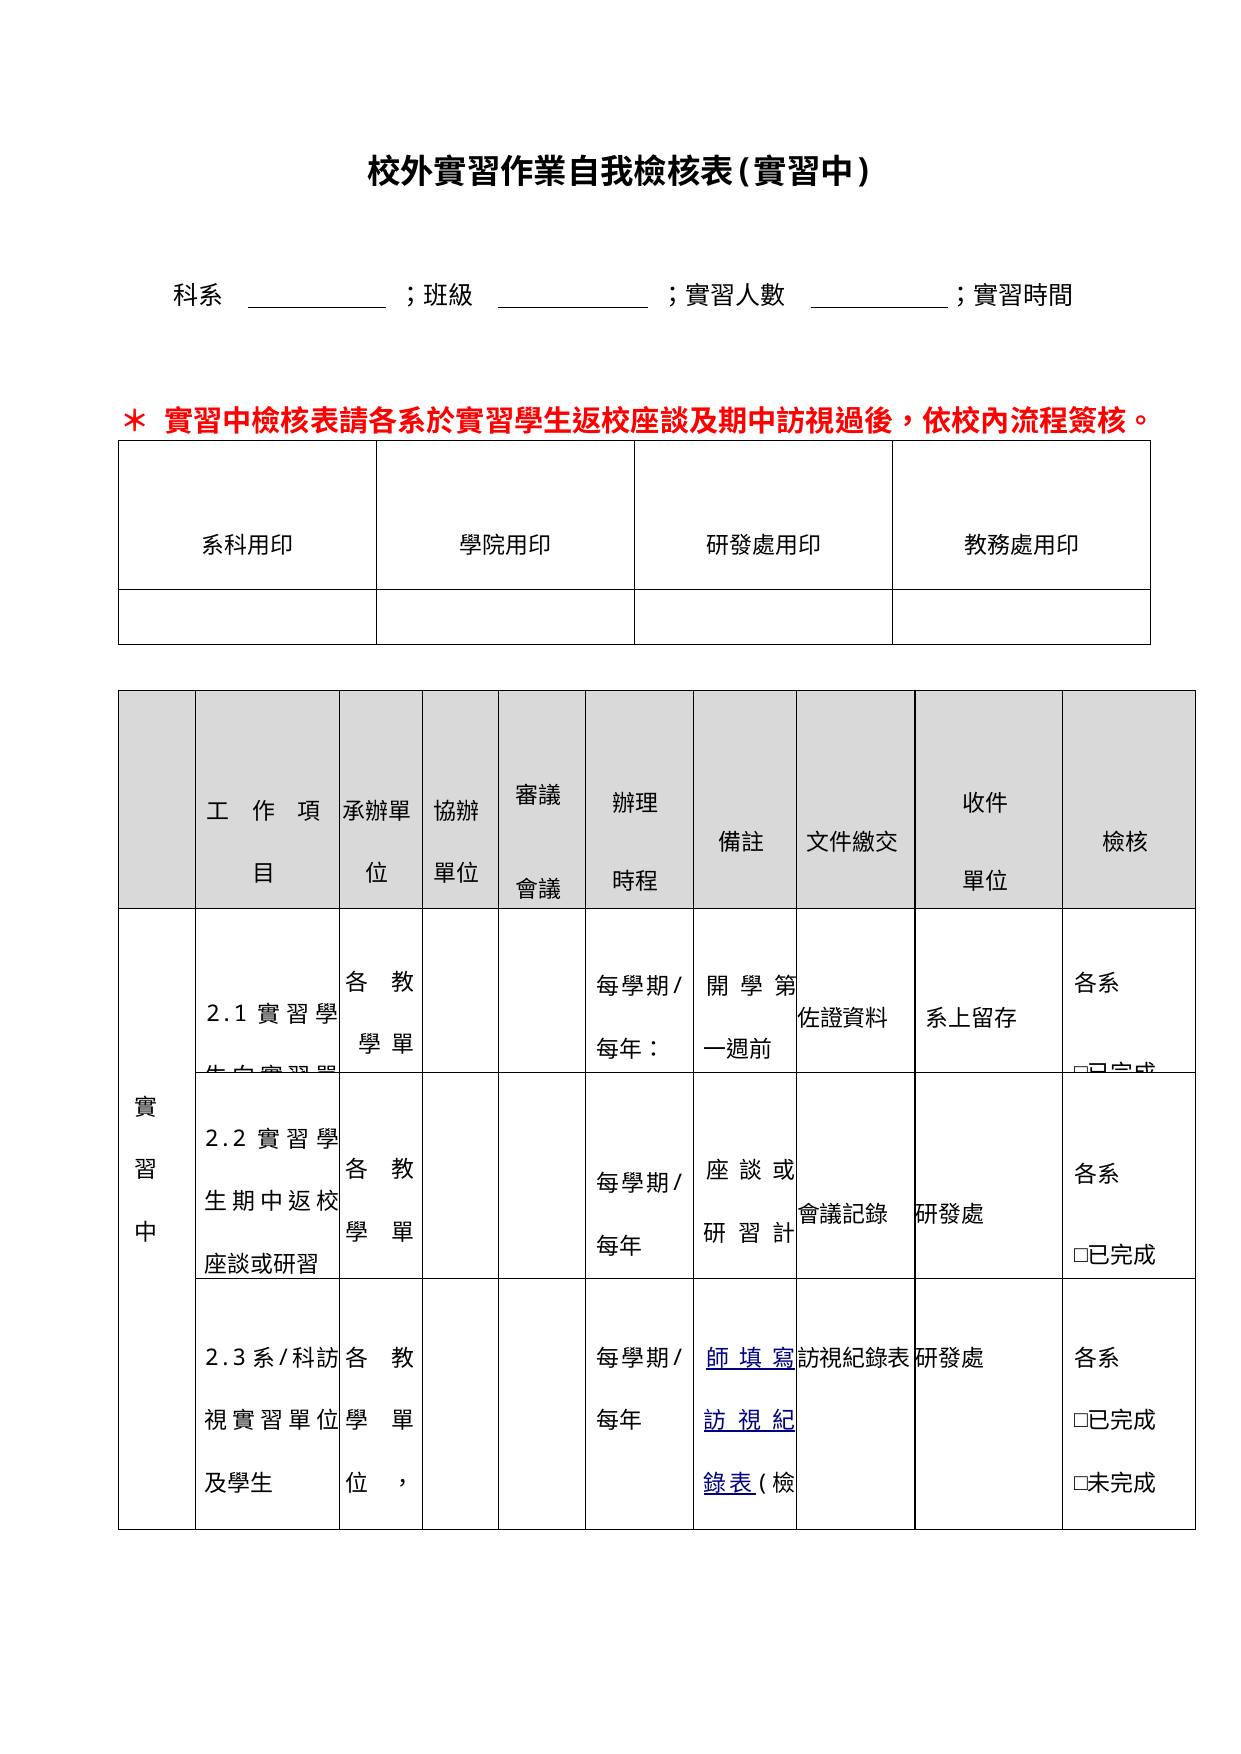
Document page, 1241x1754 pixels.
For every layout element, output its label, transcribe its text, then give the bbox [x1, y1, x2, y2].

table_cell 座談或研習計入實習課程時數 [694, 1073, 796, 1278]
table_cell [423, 1073, 498, 1278]
table_cell [499, 1279, 585, 1529]
table_cell 各系 □已完成 □未完成 [1063, 909, 1195, 1072]
text ＊ 實習中檢核表請各系於實習學生返校座談及期中訪視過後，依校內流程簽核。 [30, 377, 1240, 439]
table_cell 2.2實習學生期中返校座談或研習 [196, 1073, 339, 1278]
table_header 文件繳交 [797, 691, 914, 908]
table_cell [423, 1279, 498, 1529]
table_cell [635, 590, 892, 643]
table_cell 2.1實習學生向實習單位報到 [196, 909, 339, 1072]
table_header 辦理 時程 [586, 691, 693, 908]
table_header 備註 [694, 691, 796, 908]
table_cell 各系 □已完成 □未完成 研發處 □已完成 □未完成 [1063, 1279, 1195, 1529]
table_cell 會議記錄 [797, 1073, 914, 1278]
table_header 收件 單位 [916, 691, 1062, 908]
table_cell 研發處 [916, 1279, 1062, 1529]
table_cell 各教學單位，任課教師 [340, 1279, 422, 1529]
table_cell 訪視紀錄表 [797, 1279, 914, 1529]
table_cell [119, 590, 376, 643]
text 科系 ；班級 ；實習人數 ；實習時間 [15, 252, 1231, 314]
table_cell 2.3系/科訪視實習單位及學生 [196, 1279, 339, 1529]
table_header 工 作 項 目 [196, 691, 339, 908]
table_cell 各教學單位 實習單位 [340, 1073, 422, 1278]
table_header 承辦單位 [340, 691, 422, 908]
table_cell 輔導教師填寫訪視紀錄表(檢討實習計畫是否確實執行) [694, 1279, 796, 1529]
table_cell 每學期/每年 [586, 1073, 693, 1278]
table_header 系科用印 [119, 441, 376, 589]
table_cell [499, 1073, 585, 1278]
table_header [119, 691, 195, 908]
table_cell 每學期/每年： [586, 909, 693, 1072]
table_header 研發處用印 [635, 441, 892, 589]
table_cell [377, 590, 634, 643]
table_cell [893, 590, 1150, 643]
text 校外實習作業自我檢核表(實習中) [118, 127, 1122, 189]
table_cell 開學第一週前 [694, 909, 796, 1072]
table_cell 佐證資料 [797, 909, 914, 1072]
table_header 教務處用印 [893, 441, 1150, 589]
table_cell 研發處 [916, 1073, 1062, 1278]
table_cell 每學期/每年 [586, 1279, 693, 1529]
table_cell 各系 □已完成 □未完成 研發處 □已完成 □未完成 [1063, 1073, 1195, 1278]
table_header 協辦單位 [423, 691, 498, 908]
table_cell 系上留存 [916, 909, 1062, 1072]
table_header 檢核 [1063, 691, 1195, 908]
table_cell 實 習 中 [119, 909, 195, 1529]
table_cell [423, 909, 498, 1072]
table_cell 各教學單位 實習單位 [340, 909, 422, 1072]
table_header 審議 會議 [499, 691, 585, 908]
table_header 學院用印 [377, 441, 634, 589]
table_cell [499, 909, 585, 1072]
